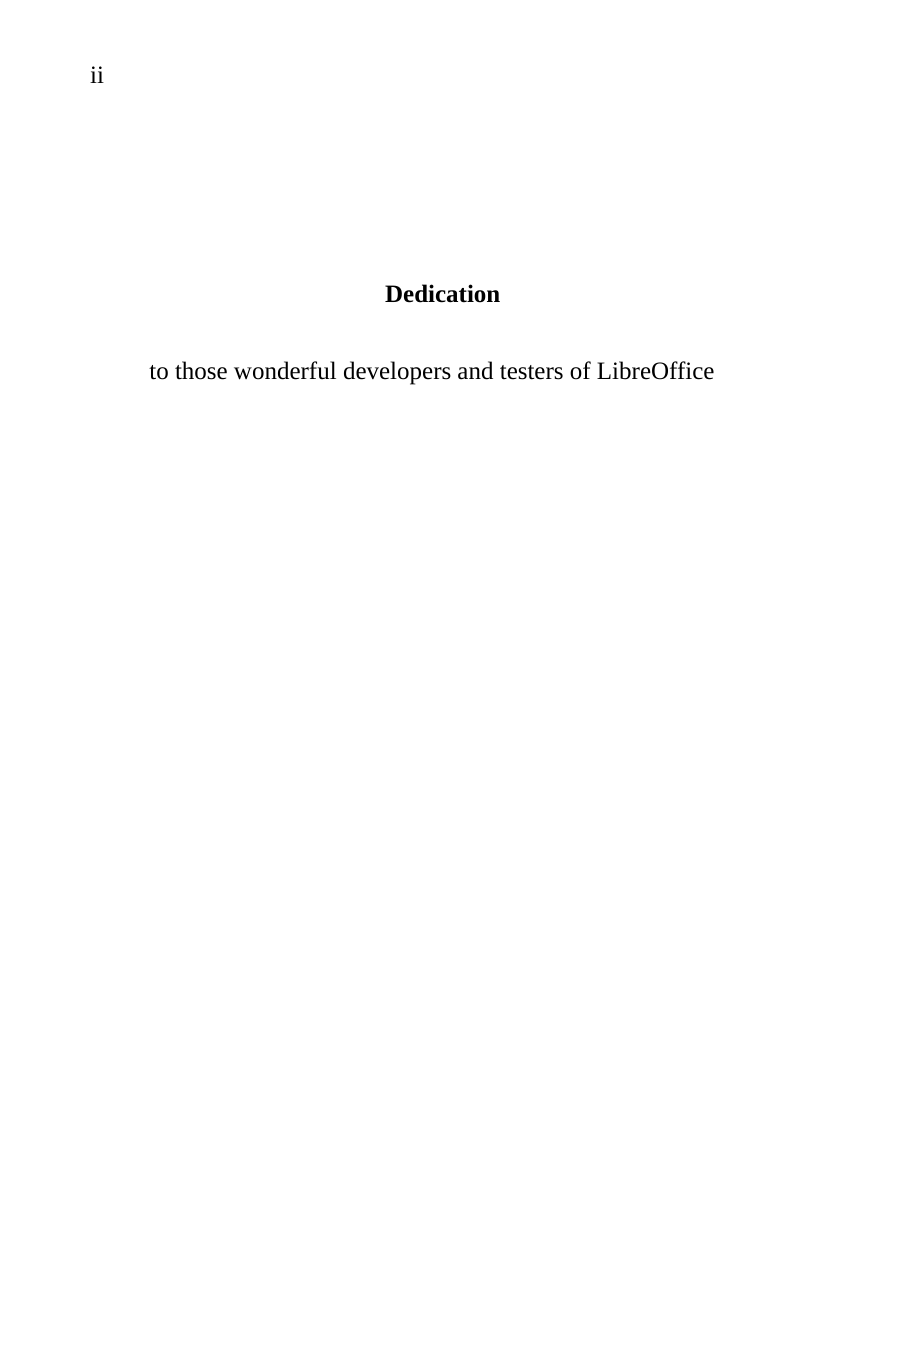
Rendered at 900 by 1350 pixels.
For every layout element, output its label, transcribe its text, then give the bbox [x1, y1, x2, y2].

text to those wonderful developers and testers of LibreOffice [90, 356, 795, 384]
text Dedication [90, 279, 795, 308]
